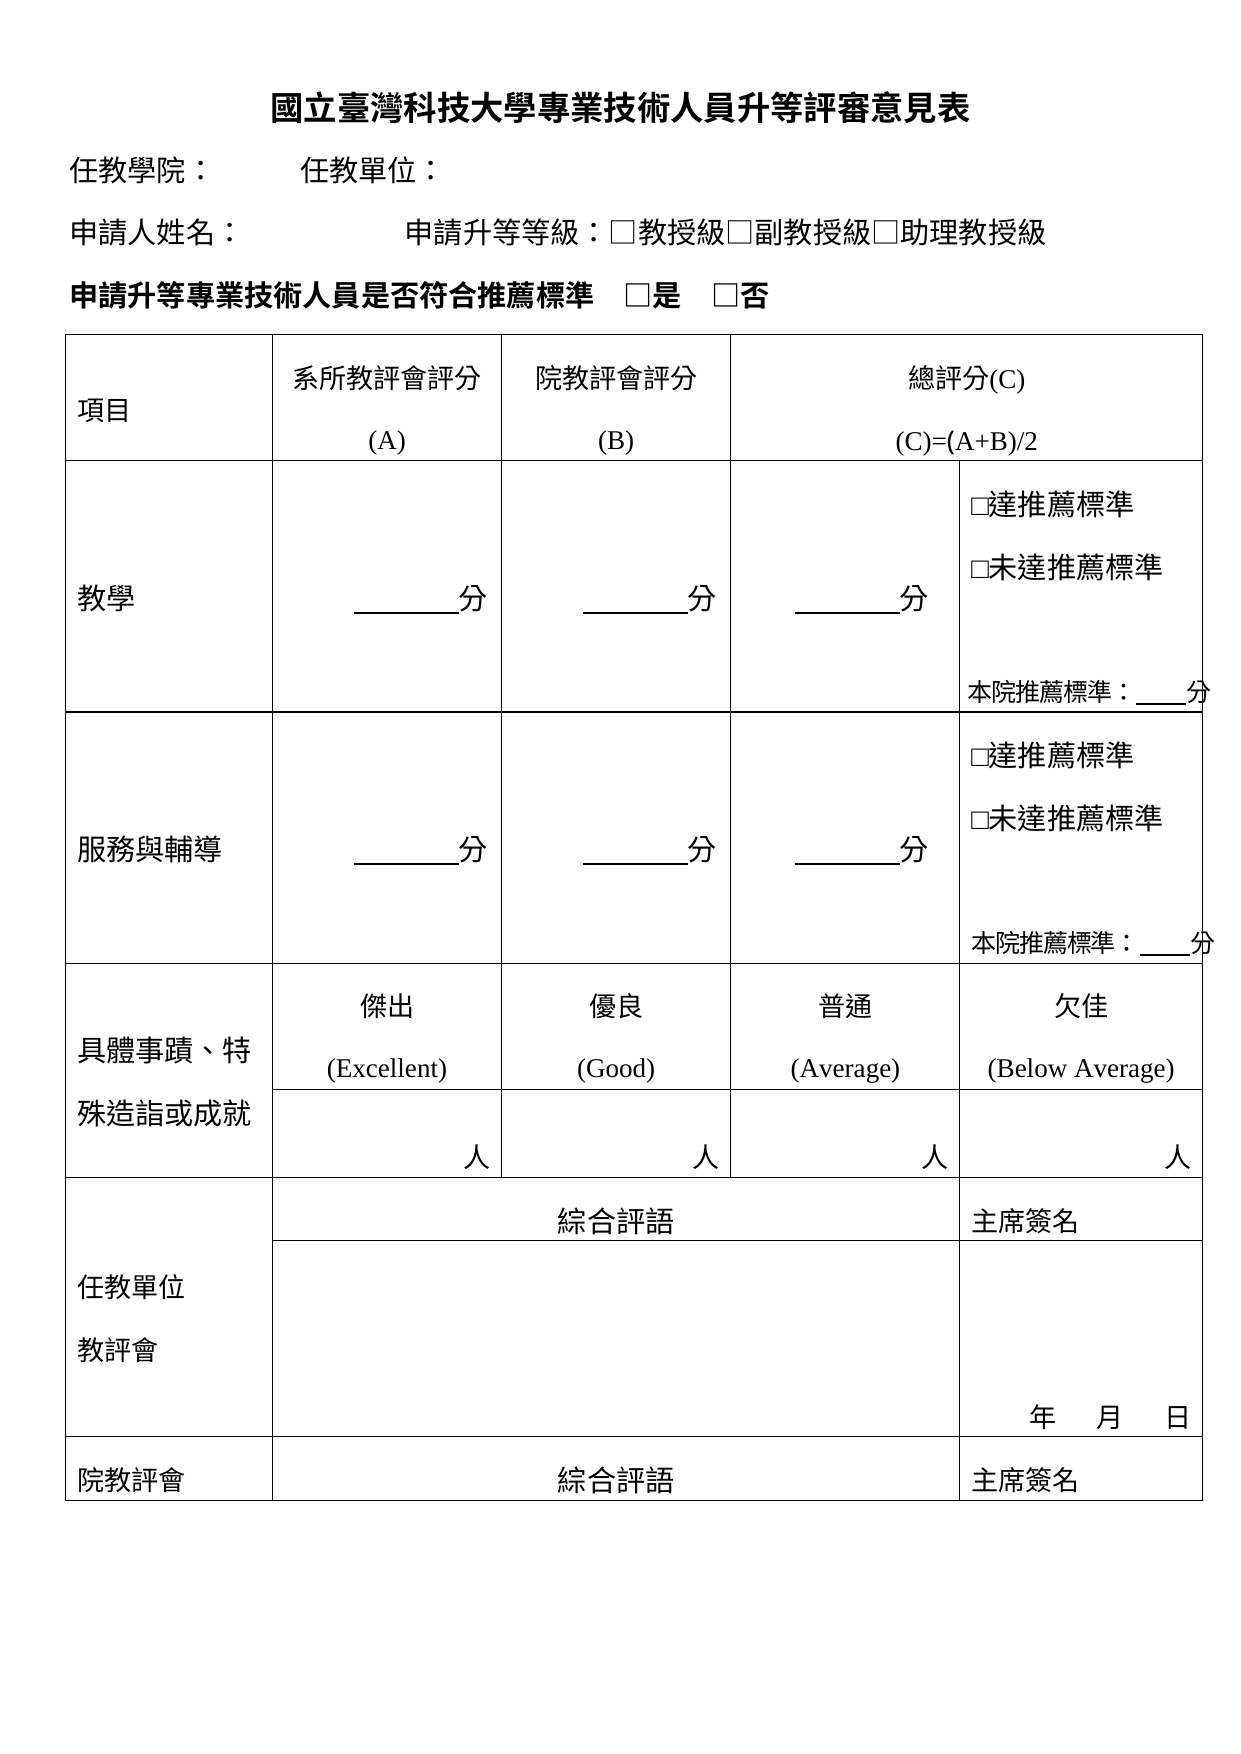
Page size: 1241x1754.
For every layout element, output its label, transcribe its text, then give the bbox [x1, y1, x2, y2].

table_cell 人 [273, 1090, 501, 1177]
table_header 項目 [66, 335, 272, 460]
table_cell 教學 [66, 461, 272, 711]
text 國立臺灣科技大學專業技術人員升等評審意見表 [187, 64, 1053, 127]
table_cell 分 [731, 713, 959, 962]
table_cell 任教單位 教評會 [66, 1178, 272, 1436]
table_cell 主席簽名 [960, 1437, 1202, 1500]
table_cell 人 [960, 1090, 1202, 1177]
table_cell 人 [731, 1090, 959, 1177]
table_cell □達推薦標準 □未達推薦標準 本院推薦標準： 分 [960, 713, 1202, 962]
table_cell 分 [273, 461, 501, 711]
table_cell [273, 1241, 959, 1436]
table_cell 綜合評語 [273, 1437, 959, 1500]
table_cell 欠佳 (Below Average) [960, 964, 1202, 1088]
table_cell 分 [273, 713, 501, 962]
table_cell 人 [502, 1090, 730, 1177]
table_cell 年 月 日 [960, 1241, 1202, 1436]
text 任教學院： 任教單位： [69, 127, 1162, 189]
table_cell 具體事蹟、特殊造詣或成就 [66, 964, 272, 1177]
table_header 系所教評會評分 (A) [273, 335, 501, 460]
table_cell 分 [502, 461, 730, 711]
table_header 院教評會評分 (B) [502, 335, 730, 460]
table_cell 綜合評語 [273, 1178, 959, 1240]
table_cell 分 [731, 461, 959, 711]
table_cell 分 [502, 713, 730, 962]
table_cell 優良 (Good) [502, 964, 730, 1088]
text 申請升等專業技術人員是否符合推薦標準 □是 □否 [69, 252, 1162, 314]
table_cell 傑出 (Excellent) [273, 964, 501, 1088]
table_cell 服務與輔導 [66, 713, 272, 962]
table_cell 普通 (Average) [731, 964, 959, 1088]
table_header 總評分(C) (C)=(A+B)/2 [731, 335, 1202, 460]
table_cell □達推薦標準 □未達推薦標準 本院推薦標準： 分 [960, 461, 1202, 711]
text 申請人姓名： 申請升等等級：□教授級□副教授級□助理教授級 [69, 189, 1162, 252]
table_cell 主席簽名 [960, 1178, 1202, 1240]
table_cell 院教評會 [66, 1437, 272, 1500]
